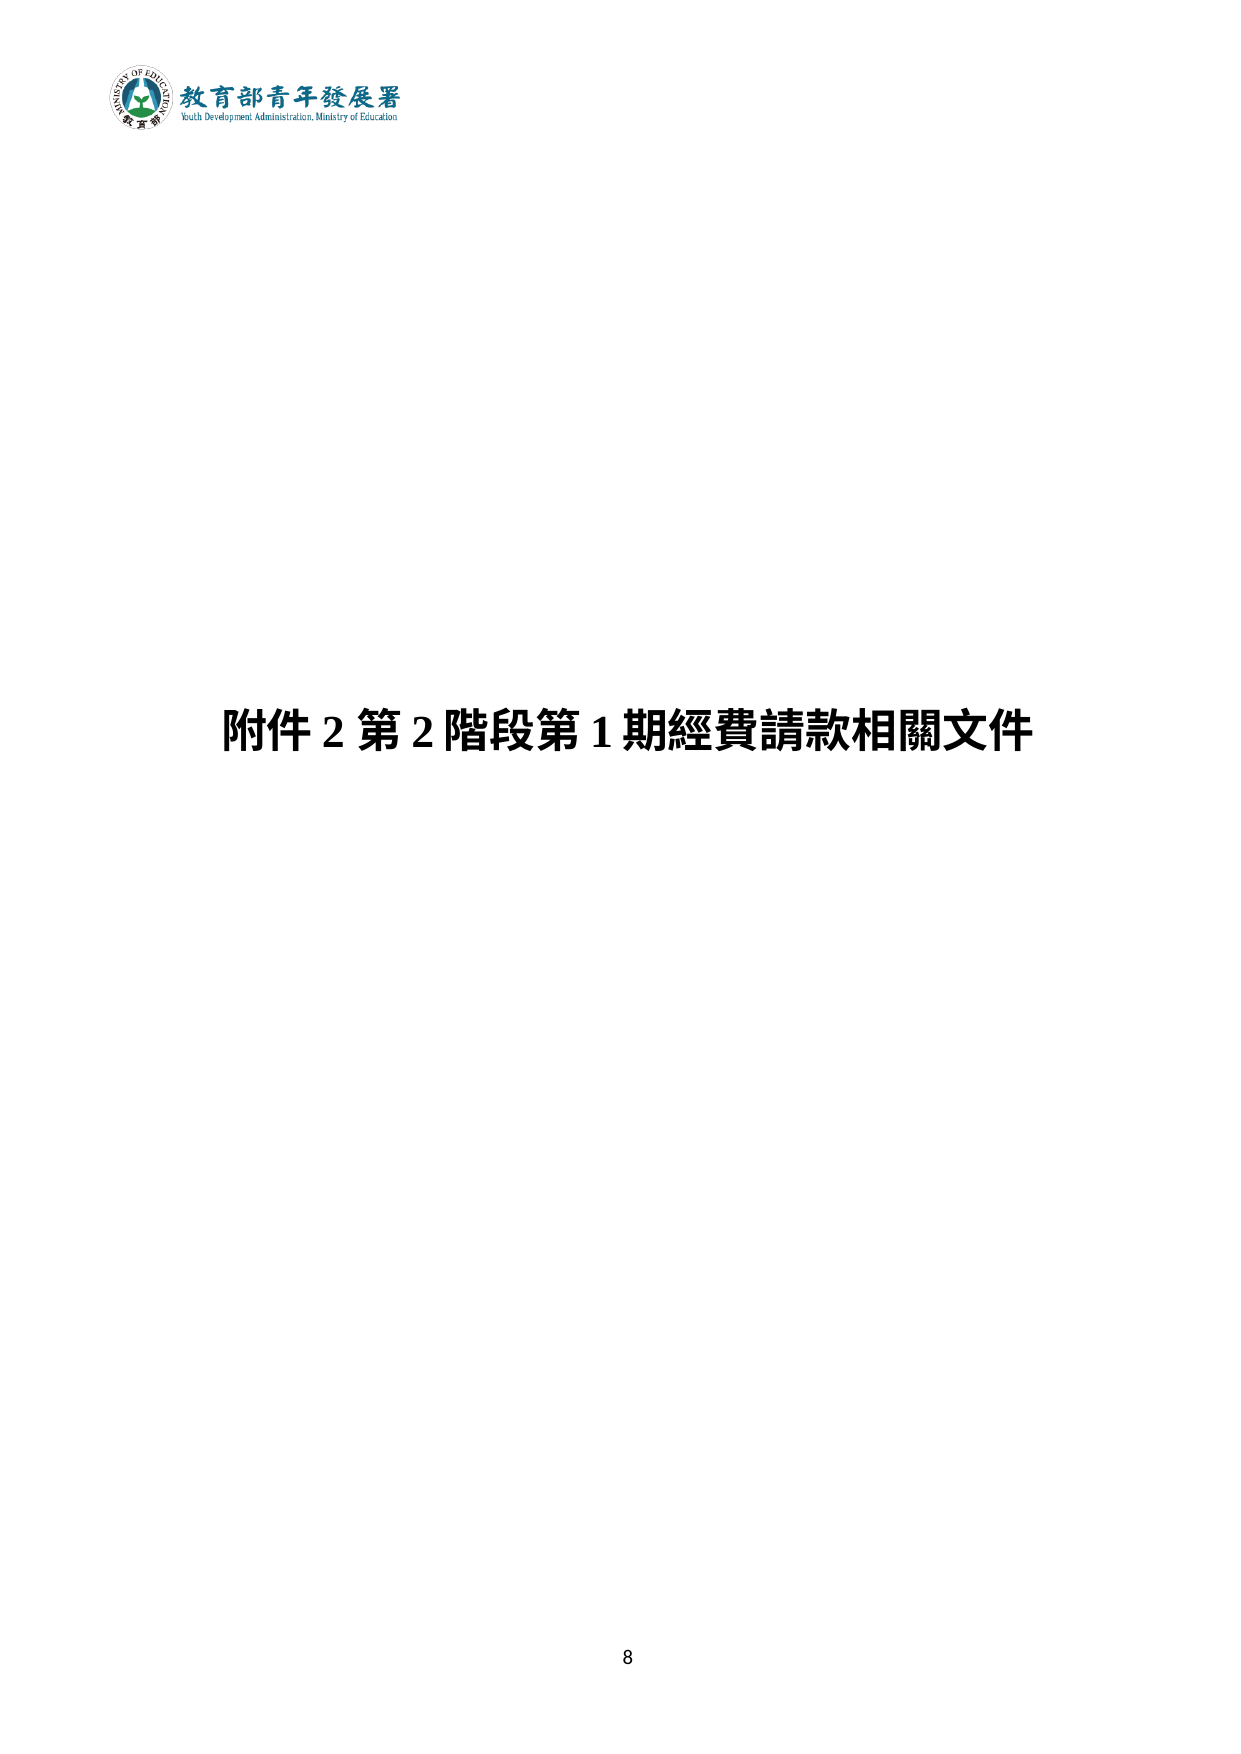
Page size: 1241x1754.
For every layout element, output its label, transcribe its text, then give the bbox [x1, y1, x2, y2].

subtitle 附件2 第2階段第1期經費請款相關文件 [118, 694, 1137, 761]
picture [102, 60, 406, 134]
